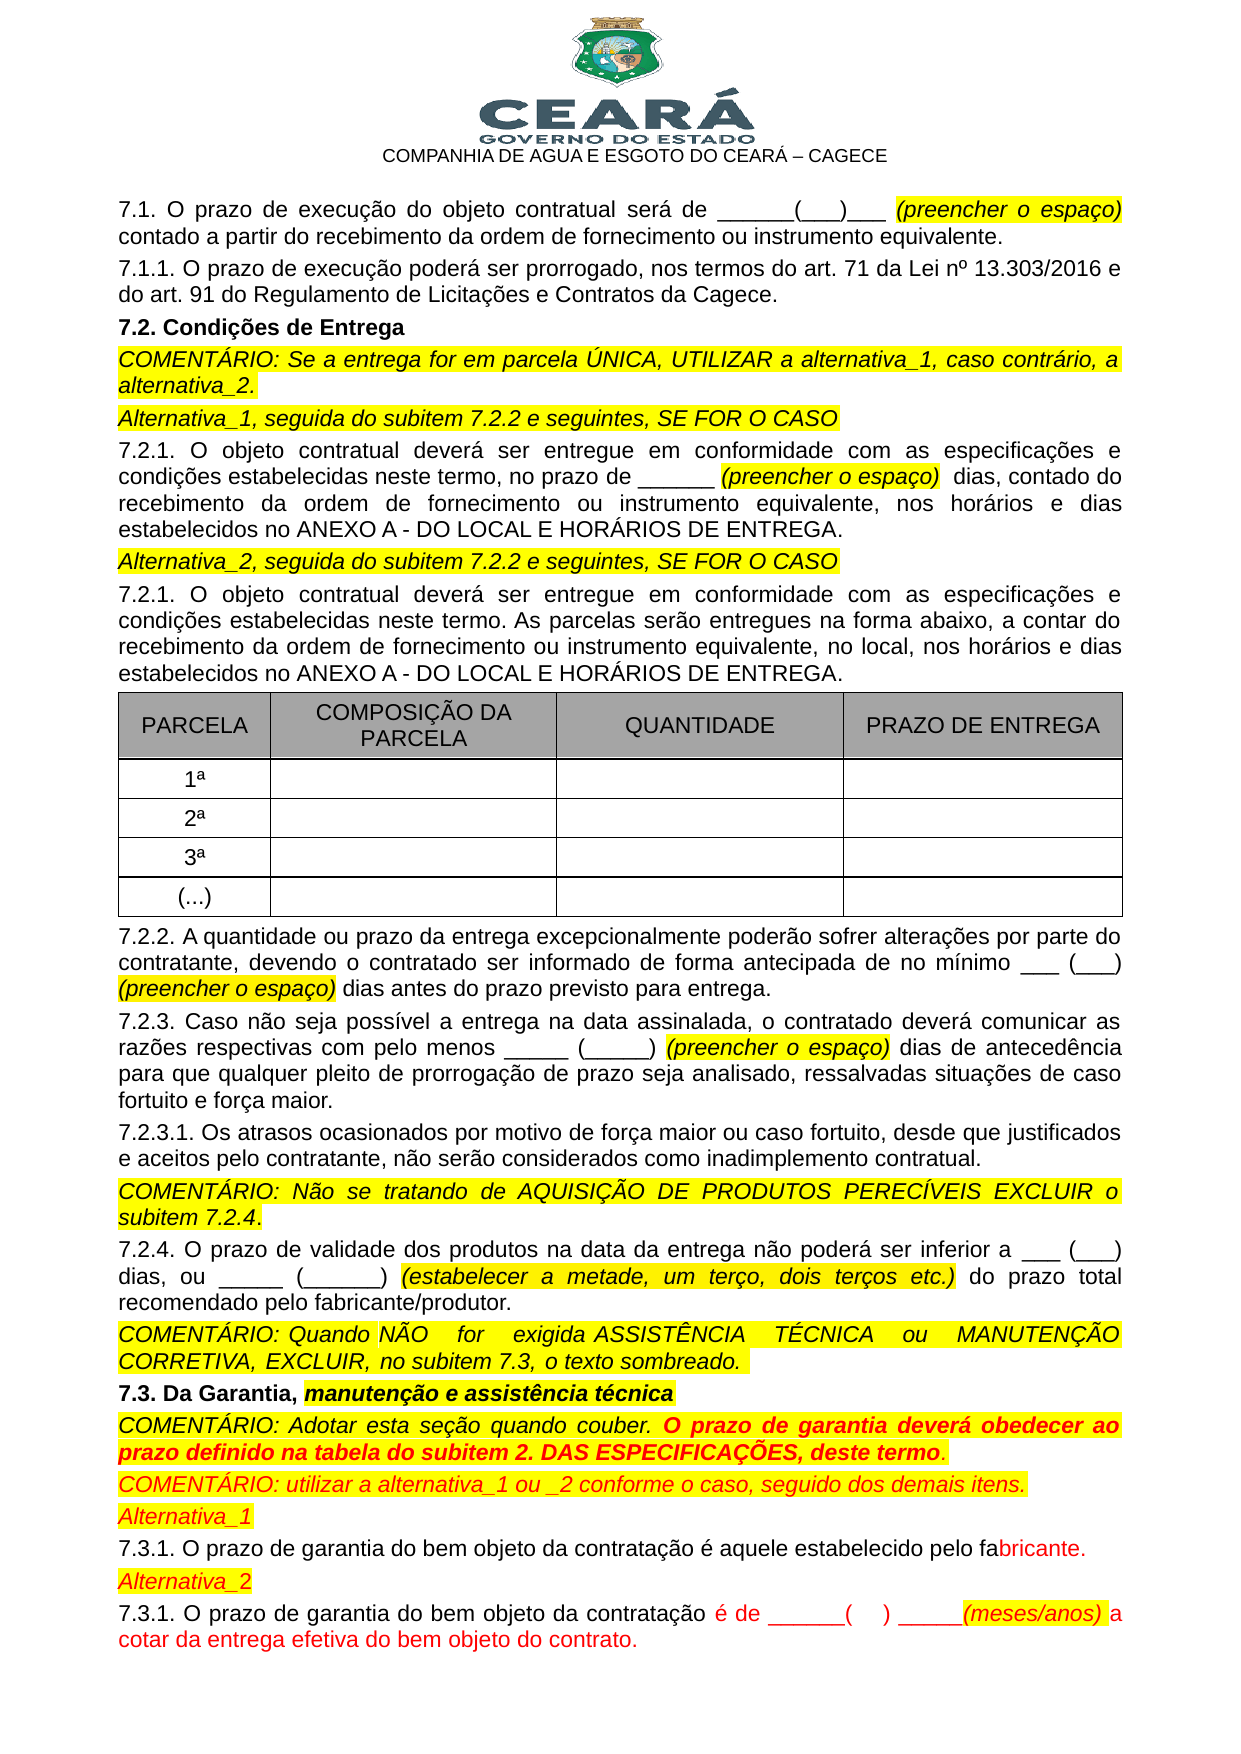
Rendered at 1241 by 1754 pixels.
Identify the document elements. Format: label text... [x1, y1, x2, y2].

text 7.2.2. A quantidade ou prazo da entrega excepcionalmente poderão sofrer alterações por parte do contratante, devendo o contratado ser informado de forma antecipada de no mínimo ___ (___) (preencher o espaço) dias antes do prazo previsto para entrega. [118, 923, 1122, 1002]
text 7.2.3.1. Os atrasos ocasionados por motivo de força maior ou caso fortuito, desde que justificados e aceitos pelo contratante, não serão considerados como inadimplemento contratual. [118, 1119, 1122, 1172]
text 7.3. Da Garantia, manutenção e assistência técnica [118, 1380, 1122, 1406]
table_cell 2ª [119, 799, 270, 837]
text 7.2.4. O prazo de validade dos produtos na data da entrega não poderá ser inferior a ___ (___) dias, ou _____ (______) (estabelecer a metade, um terço, dois terços etc.) do prazo total recomendado pelo fabricante/produtor. [118, 1236, 1122, 1315]
text 7.1.1. O prazo de execução poderá ser prorrogado, nos termos do art. 71 da Lei nº 13.303/2016 e do art. 91 do Regulamento de Licitações e Contratos da Cagece. [118, 255, 1122, 308]
text Alternativa_1 [118, 1503, 1122, 1529]
text COMENTÁRIO: Quando NÃO for exigida ASSISTÊNCIA TÉCNICA ou MANUTENÇÃO CORRETIVA, EXCLUIR, no subitem 7.3, o texto sombreado. [118, 1321, 1122, 1374]
text 7.3.1. O prazo de garantia do bem objeto da contratação é de ______( ) _____(meses/anos) a cotar da entrega efetiva do bem objeto do contrato. [118, 1600, 1122, 1653]
text COMENTÁRIO: utilizar a alternativa_1 ou _2 conforme o caso, seguido dos demais itens. [118, 1471, 1122, 1497]
table_cell (...) [119, 878, 270, 916]
table_cell [557, 838, 843, 876]
text 7.1. O prazo de execução do objeto contratual será de ______(___)___ (preencher o espaço) contado a partir do recebimento da ordem de fornecimento ou instrumento equivalente. [118, 196, 1122, 249]
table_cell [557, 799, 843, 837]
table_header [557, 760, 843, 798]
table_header PARCELA [119, 693, 270, 757]
picture [453, 12, 782, 148]
table_cell [844, 838, 1122, 876]
table_cell 3ª [119, 838, 270, 876]
table_header COMPOSIÇÃO DA PARCELA [271, 693, 556, 757]
text COMENTÁRIO: Se a entrega for em parcela ÚNICA, UTILIZAR a alternativa_1, caso contrário, a alternativa_2. [118, 346, 1122, 399]
text COMENTÁRIO: Não se tratando de AQUISIÇÃO DE PRODUTOS PERECÍVEIS EXCLUIR o subitem 7.2.4. [118, 1178, 1122, 1230]
text Alternativa_2 [118, 1568, 1122, 1594]
table_cell [557, 878, 843, 916]
text Alternativa_2, seguida do subitem 7.2.2 e seguintes, SE FOR O CASO [118, 548, 1122, 574]
text Alternativa_1, seguida do subitem 7.2.2 e seguintes, SE FOR O CASO [118, 404, 1122, 431]
text 7.2.1. O objeto contratual deverá ser entregue em conformidade com as especificações e condições estabelecidas neste termo, no prazo de ______ (preencher o espaço) dias, contado do recebimento da ordem de fornecimento ou instrumento equivalente, nos horários e dias estabelecidos no ANEXO A - DO LOCAL E HORÁRIOS DE ENTREGA. [118, 437, 1122, 542]
table_cell [844, 878, 1122, 916]
table_header [844, 760, 1122, 798]
text 7.3.1. O prazo de garantia do bem objeto da contratação é aquele estabelecido pelo fabricante. [118, 1535, 1122, 1562]
table_header QUANTIDADE [557, 693, 843, 757]
table_header 1ª [119, 760, 270, 798]
table_header PRAZO DE ENTREGA [844, 693, 1122, 757]
text 7.2.3. Caso não seja possível a entrega na data assinalada, o contratado deverá comunicar as razões respectivas com pelo menos _____ (_____) (preencher o espaço) dias de antecedência para que qualquer pleito de prorrogação de prazo seja analisado, ressalvadas situações de caso fortuito e força maior. [118, 1008, 1122, 1113]
table_header [271, 760, 556, 798]
text COMENTÁRIO: Adotar esta seção quando couber. O prazo de garantia deverá obedecer ao prazo definido na tabela do subitem 2. DAS ESPECIFICAÇÕES, deste termo. [118, 1412, 1122, 1465]
text 7.2.1. O objeto contratual deverá ser entregue em conformidade com as especificações e condições estabelecidas neste termo. As parcelas serão entregues na forma abaixo, a contar do recebimento da ordem de fornecimento ou instrumento equivalente, no local, nos horários e dias estabelecidos no ANEXO A - DO LOCAL E HORÁRIOS DE ENTREGA. [118, 581, 1122, 686]
table_cell [844, 799, 1122, 837]
table_cell [271, 878, 556, 916]
table_cell [271, 838, 556, 876]
table_cell [271, 799, 556, 837]
text 7.2. Condições de Entrega [118, 314, 1122, 340]
